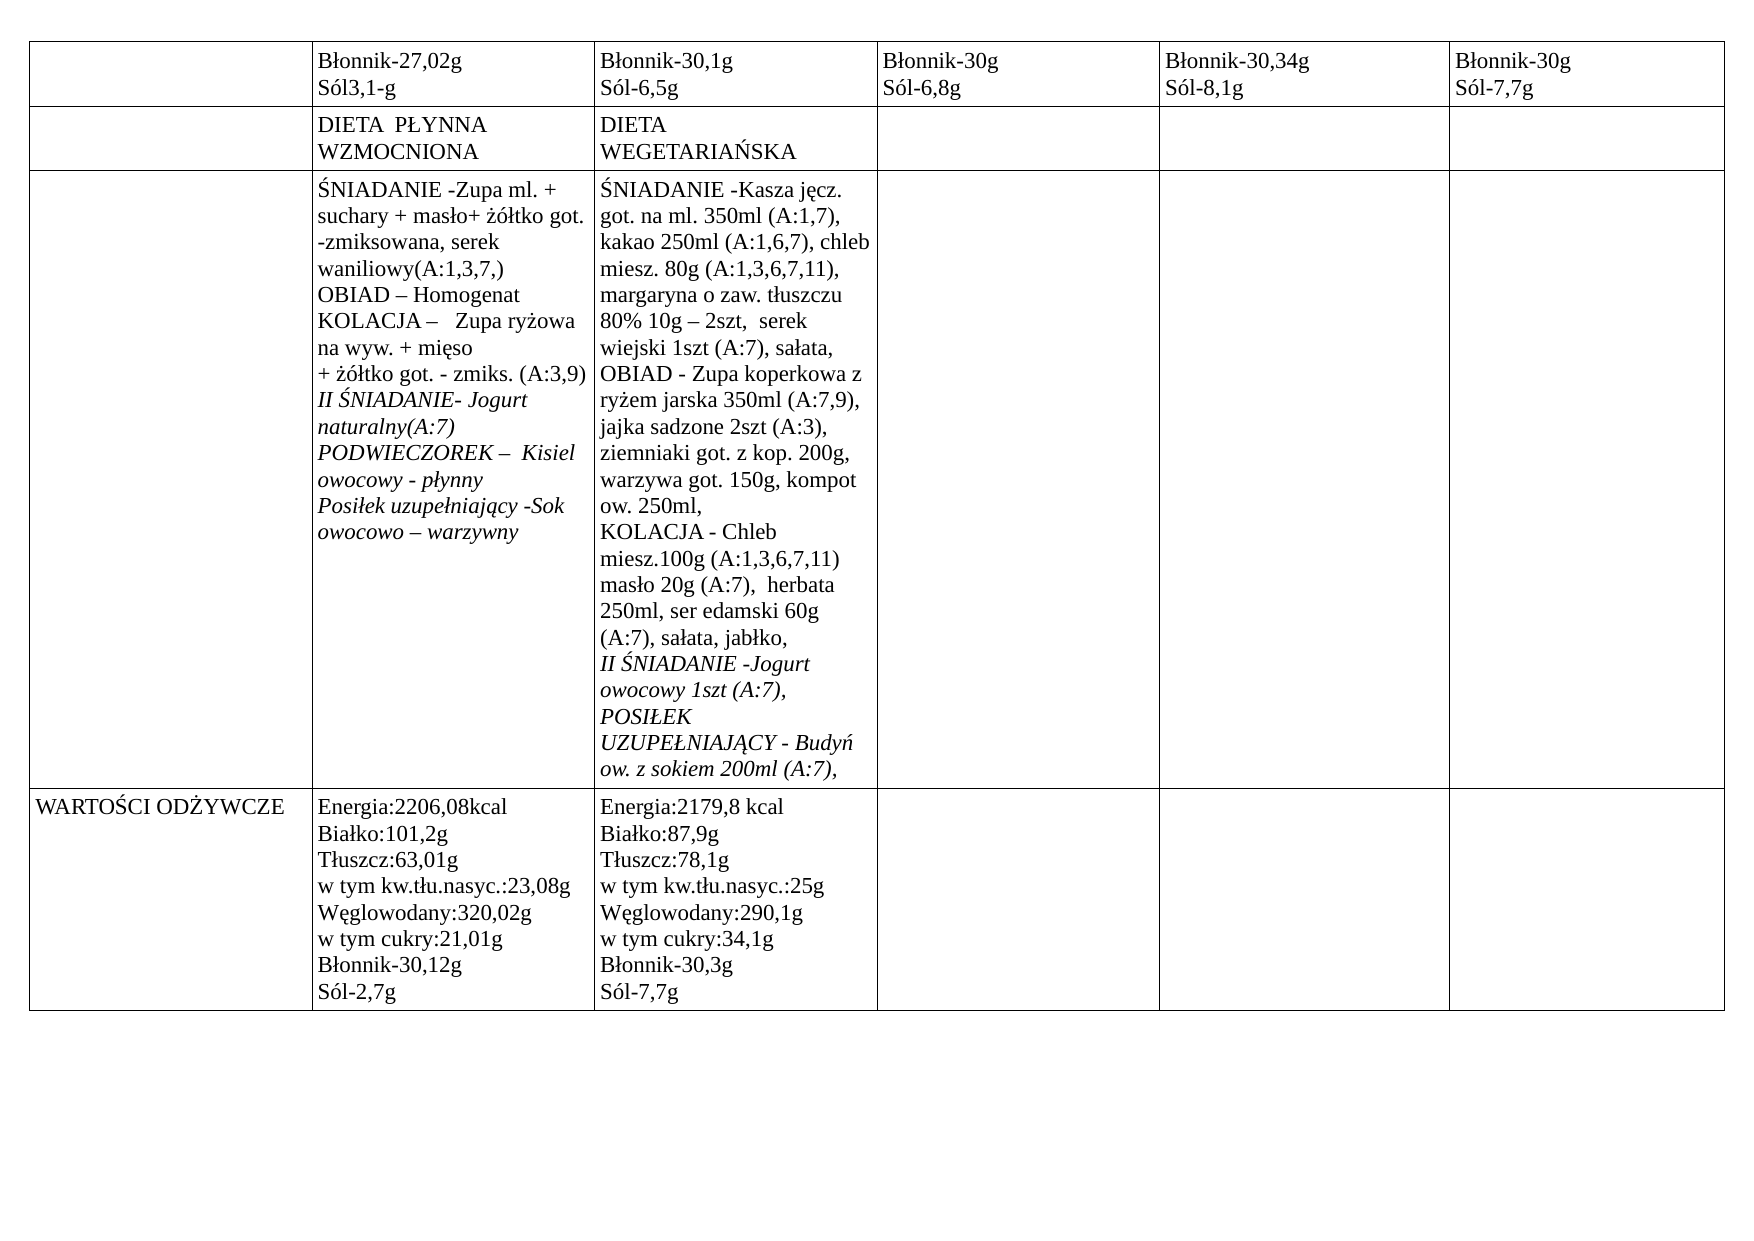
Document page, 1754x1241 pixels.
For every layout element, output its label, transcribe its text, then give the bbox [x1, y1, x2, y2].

table_cell [1450, 107, 1724, 170]
table_cell [878, 171, 1159, 788]
table_cell [1450, 789, 1724, 1010]
table_cell Błonnik-30,1g Sól-6,5g [595, 42, 877, 106]
table_cell Błonnik-27,02g Sól3,1-g [313, 42, 594, 106]
table_cell Błonnik-30g Sól-6,8g [878, 42, 1159, 106]
table_cell DIETA PŁYNNA WZMOCNIONA [313, 107, 594, 170]
table_cell Energia:2206,08kcal Białko:101,2g Tłuszcz:63,01g w tym kw.tłu.nasyc.:23,08g Węglowodany:320,02g w tym cukry:21,01g Błonnik-30,12g Sól-2,7g [313, 789, 594, 1010]
table_cell ŚNIADANIE -Zupa ml. + suchary + masło+ żółtko got. -zmiksowana, serek waniliowy(A:1,3,7,) OBIAD – Homogenat KOLACJA – Zupa ryżowa na wyw. + mięso + żółtko got. - zmiks. (A:3,9) II ŚNIADANIE- Jogurt naturalny(A:7) PODWIECZOREK – Kisiel owocowy - płynny Posiłek uzupełniający -Sok owocowo – warzywny [313, 171, 594, 788]
table_cell [30, 171, 312, 788]
table_cell [30, 42, 312, 106]
table_cell Błonnik-30g Sól-7,7g [1450, 42, 1724, 106]
table_cell Błonnik-30,34g Sól-8,1g [1160, 42, 1449, 106]
table_cell [1160, 171, 1449, 788]
table_cell [878, 107, 1159, 170]
table_cell [1160, 789, 1449, 1010]
table_cell WARTOŚCI ODŻYWCZE [30, 789, 312, 1010]
table_cell [1160, 107, 1449, 170]
table_cell [878, 789, 1159, 1010]
table_cell ŚNIADANIE -Kasza jęcz. got. na ml. 350ml (A:1,7), kakao 250ml (A:1,6,7), chleb miesz. 80g (A:1,3,6,7,11), margaryna o zaw. tłuszczu 80% 10g – 2szt, serek wiejski 1szt (A:7), sałata, OBIAD - Zupa koperkowa z ryżem jarska 350ml (A:7,9), jajka sadzone 2szt (A:3), ziemniaki got. z kop. 200g, warzywa got. 150g, kompot ow. 250ml, KOLACJA - Chleb miesz.100g (A:1,3,6,7,11) masło 20g (A:7), herbata 250ml, ser edamski 60g (A:7), sałata, jabłko, II ŚNIADANIE -Jogurt owocowy 1szt (A:7), POSIŁEK UZUPEŁNIAJĄCY - Budyń ow. z sokiem 200ml (A:7), [595, 171, 877, 788]
table_cell [30, 107, 312, 170]
table_cell DIETA WEGETARIAŃSKA [595, 107, 877, 170]
table_cell [1450, 171, 1724, 788]
table_cell Energia:2179,8 kcal Białko:87,9g Tłuszcz:78,1g w tym kw.tłu.nasyc.:25g Węglowodany:290,1g w tym cukry:34,1g Błonnik-30,3g Sól-7,7g [595, 789, 877, 1010]
